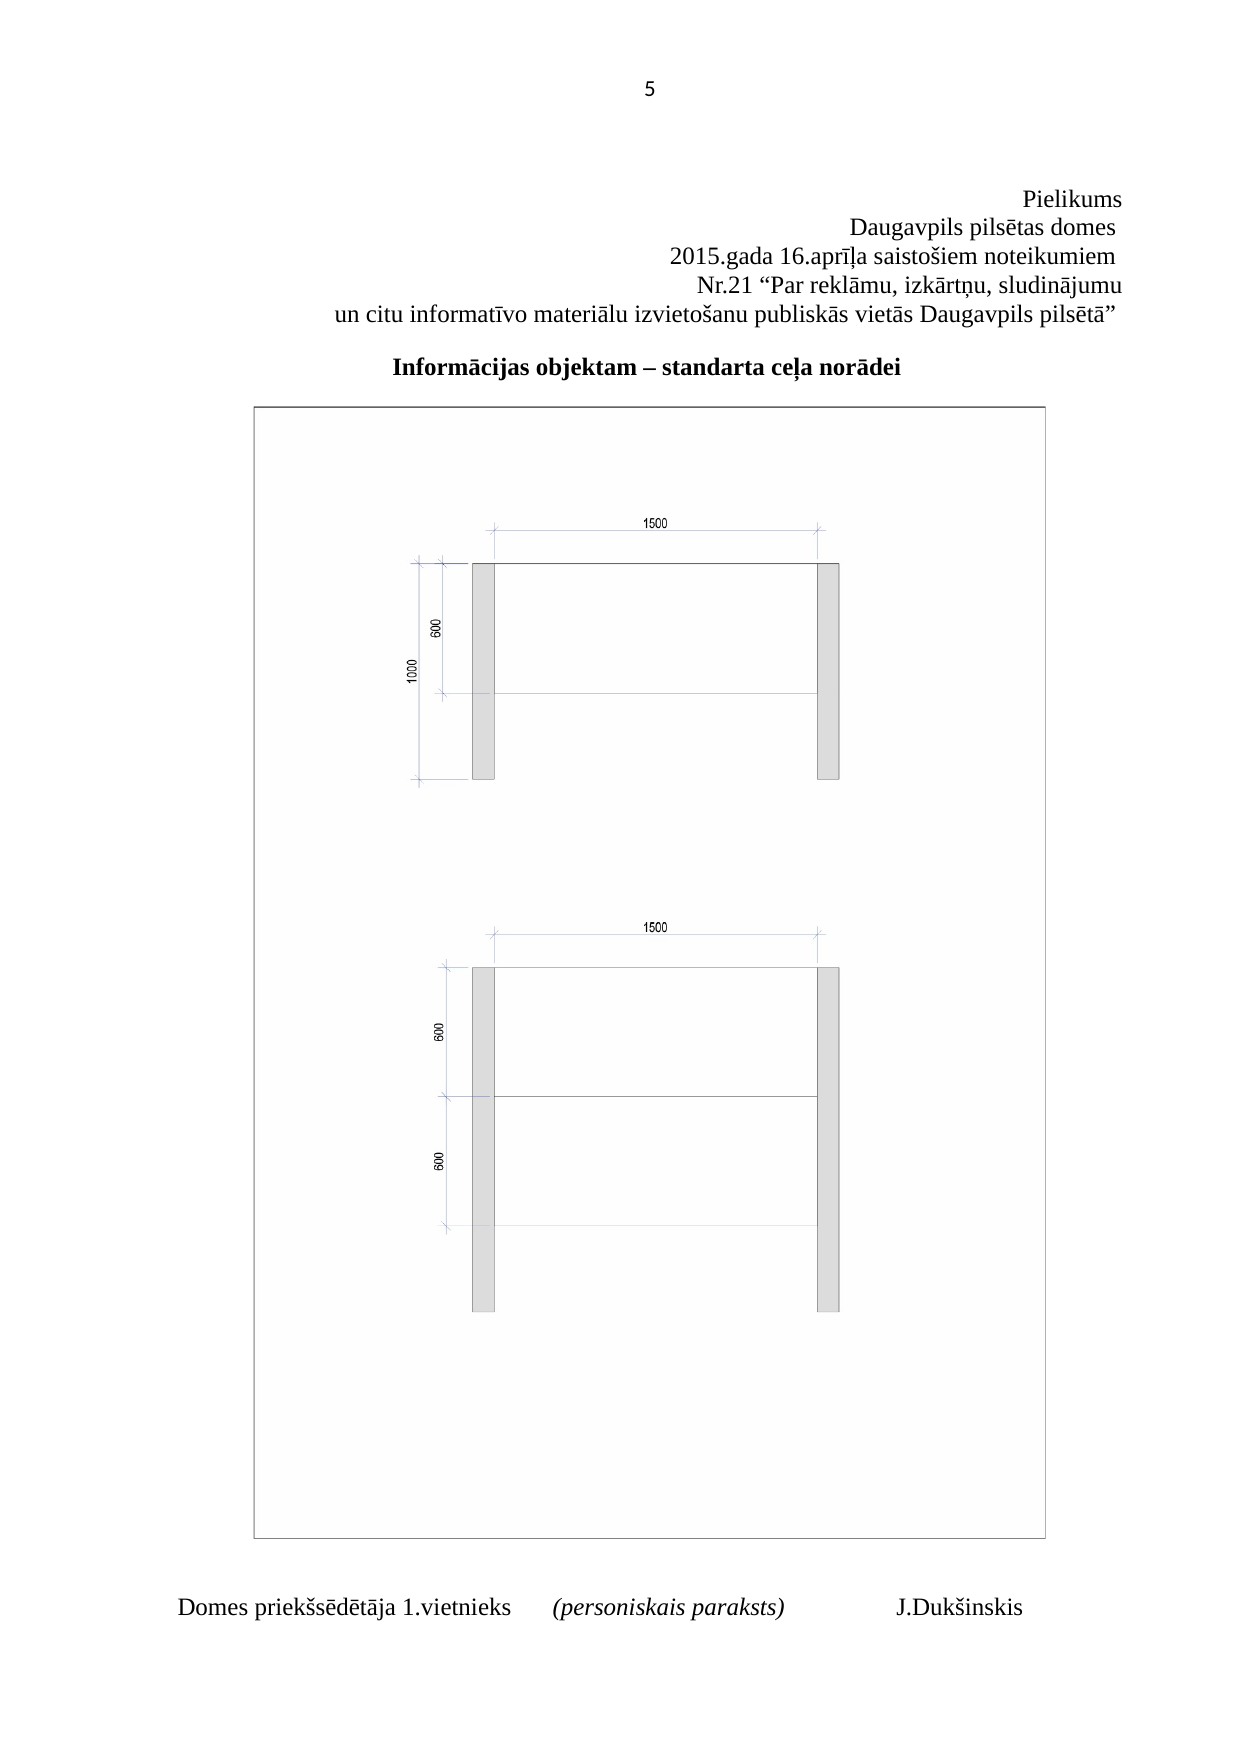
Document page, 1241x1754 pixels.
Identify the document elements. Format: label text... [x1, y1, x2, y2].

text Pielikums [177, 184, 1122, 212]
text un citu informatīvo materiālu izvietošanu publiskās vietās Daugavpils pilsētā” [177, 299, 1122, 327]
text Daugavpils pilsētas domes [177, 212, 1122, 241]
text Informācijas objektam – standarta ceļa norādei [177, 352, 1122, 381]
text Domes priekšsēdētāja 1.vietnieks (personiskais paraksts) J.Dukšinskis [177, 1592, 1122, 1621]
text Nr.21 “Par reklāmu, izkārtņu, sludinājumu [177, 270, 1122, 299]
text 2015.gada 16.aprīļa saistošiem noteikumiem [177, 241, 1122, 270]
